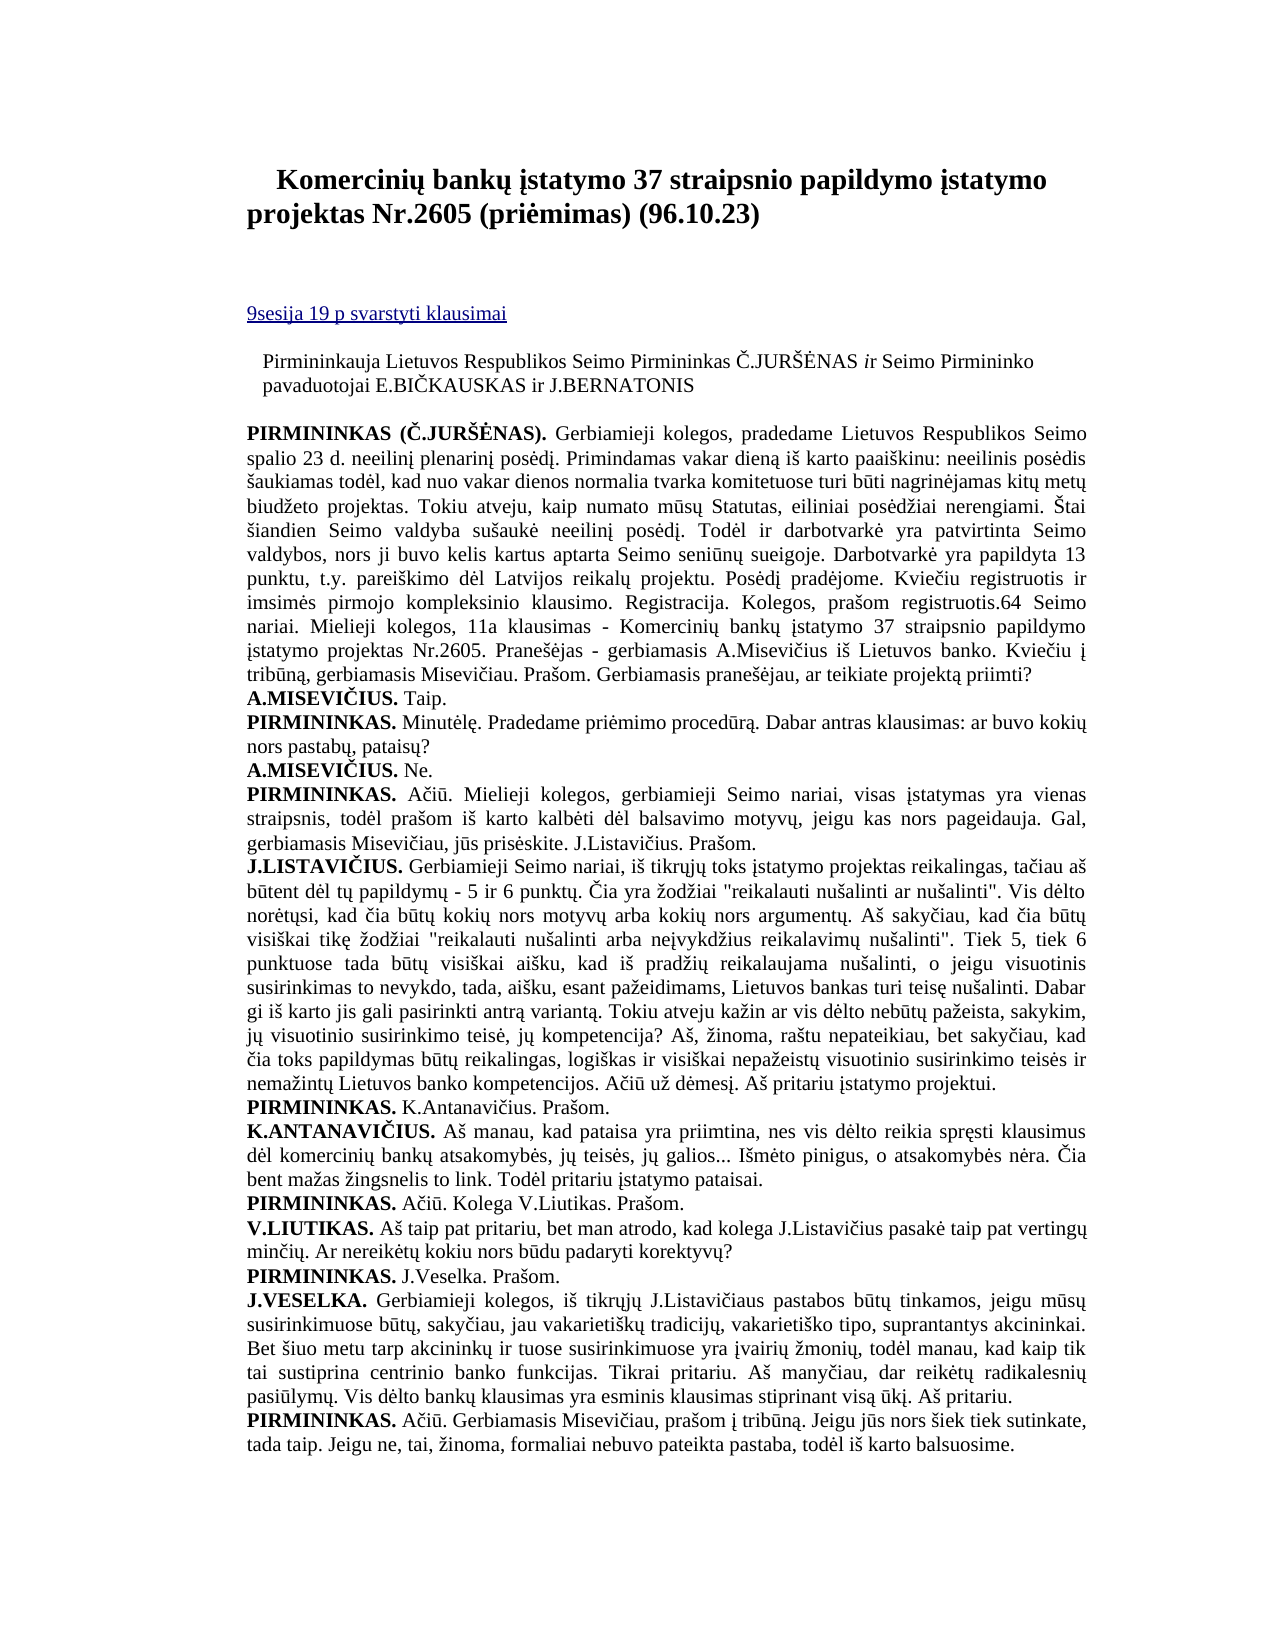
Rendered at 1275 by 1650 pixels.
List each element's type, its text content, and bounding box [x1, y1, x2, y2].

text PIRMININKAS. J.Veselka. Prašom. [247, 1263, 1087, 1288]
text 9sesija 19 p svarstyti klausimai [247, 301, 1087, 325]
text K.ANTANAVIČIUS. Aš manau, kad pataisa yra priimtina, nes vis dėlto reikia spręsti klausimus dėl komercinių bankų atsakomybės, jų teisės, jų galios... Išmėto pinigus, o atsakomybės nėra. Čia bent mažas žingsnelis to link. Todėl pritariu įstatymo pataisai. [247, 1119, 1087, 1191]
text J.VESELKA. Gerbiamieji kolegos, iš tikrųjų J.Listavičiaus pastabos būtų tinkamos, jeigu mūsų susirinkimuose būtų, sakyčiau, jau vakarietiškų tradicijų, vakarietiško tipo, suprantantys akcininkai. Bet šiuo metu tarp akcininkų ir tuose susirinkimuose yra įvairių žmonių, todėl manau, kad kaip tik tai sustiprina centrinio banko funkcijas. Tikrai pritariu. Aš manyčiau, dar reikėtų radikalesnių pasiūlymų. Vis dėlto bankų klausimas yra esminis klausimas stiprinant visą ūkį. Aš pritariu. [247, 1288, 1087, 1408]
text Komercinių bankų įstatymo 37 straipsnio papildymo įstatymo projektas Nr.2605 (priėmimas) (96.10.23) [247, 162, 1087, 229]
text PIRMININKAS. Ačiū. Kolega V.Liutikas. Prašom. [247, 1191, 1087, 1215]
text PIRMININKAS. Ačiū. Mielieji kolegos, gerbiamieji Seimo nariai, visas įstatymas yra vienas straipsnis, todėl prašom iš karto kalbėti dėl balsavimo motyvų, jeigu kas nors pageidauja. Gal, gerbiamasis Misevičiau, jūs prisėskite. J.Listavičius. Prašom. [247, 782, 1087, 854]
text Pirmininkauja Lietuvos Respublikos Seimo Pirmininkas Č.JURŠĖNAS ir Seimo Pirmininko pavaduotojai E.BIČKAUSKAS ir J.BERNATONIS [262, 349, 1087, 397]
text V.LIUTIKAS. Aš taip pat pritariu, bet man atrodo, kad kolega J.Listavičius pasakė taip pat vertingų minčių. Ar nereikėtų kokiu nors būdu padaryti korektyvų? [247, 1215, 1087, 1263]
text PIRMININKAS. K.Antanavičius. Prašom. [247, 1095, 1087, 1119]
text A.MISEVIČIUS. Ne. [247, 758, 1087, 782]
text A.MISEVIČIUS. Taip. [247, 686, 1087, 710]
text PIRMININKAS (Č.JURŠĖNAS). Gerbiamieji kolegos, pradedame Lietuvos Respublikos Seimo spalio 23 d. neeilinį plenarinį posėdį. Primindamas vakar dieną iš karto paaiškinu: neeilinis posėdis šaukiamas todėl, kad nuo vakar dienos normalia tvarka komitetuose turi būti nagrinėjamas kitų metų biudžeto projektas. Tokiu atveju, kaip numato mūsų Statutas, eiliniai posėdžiai nerengiami. Štai šiandien Seimo valdyba sušaukė neeilinį posėdį. Todėl ir darbotvarkė yra patvirtinta Seimo valdybos, nors ji buvo kelis kartus aptarta Seimo seniūnų sueigoje. Darbotvarkė yra papildyta 13 punktu, t.y. pareiškimo dėl Latvijos reikalų projektu. Posėdį pradėjome. Kviečiu registruotis ir imsimės pirmojo kompleksinio klausimo. Registracija. Kolegos, prašom registruotis.64 Seimo nariai. Mielieji kolegos, 11a klausimas - Komercinių bankų įstatymo 37 straipsnio papildymo įstatymo projektas Nr.2605. Pranešėjas - gerbiamasis A.Misevičius iš Lietuvos banko. Kviečiu į tribūną, gerbiamasis Misevičiau. Prašom. Gerbiamasis pranešėjau, ar teikiate projektą priimti? [247, 421, 1087, 686]
text PIRMININKAS. Minutėlę. Pradedame priėmimo procedūrą. Dabar antras klausimas: ar buvo kokių nors pastabų, pataisų? [247, 710, 1087, 758]
text J.LISTAVIČIUS. Gerbiamieji Seimo nariai, iš tikrųjų toks įstatymo projektas reikalingas, tačiau aš būtent dėl tų papildymų - 5 ir 6 punktų. Čia yra žodžiai "reikalauti nušalinti ar nušalinti". Vis dėlto norėtųsi, kad čia būtų kokių nors motyvų arba kokių nors argumentų. Aš sakyčiau, kad čia būtų visiškai tikę žodžiai "reikalauti nušalinti arba neįvykdžius reikalavimų nušalinti". Tiek 5, tiek 6 punktuose tada būtų visiškai aišku, kad iš pradžių reikalaujama nušalinti, o jeigu visuotinis susirinkimas to nevykdo, tada, aišku, esant pažeidimams, Lietuvos bankas turi teisę nušalinti. Dabar gi iš karto jis gali pasirinkti antrą variantą. Tokiu atveju kažin ar vis dėlto nebūtų pažeista, sakykim, jų visuotinio susirinkimo teisė, jų kompetencija? Aš, žinoma, raštu nepateikiau, bet sakyčiau, kad čia toks papildymas būtų reikalingas, logiškas ir visiškai nepažeistų visuotinio susirinkimo teisės ir nemažintų Lietuvos banko kompetencijos. Ačiū už dėmesį. Aš pritariu įstatymo projektui. [247, 854, 1087, 1095]
text PIRMININKAS. Ačiū. Gerbiamasis Misevičiau, prašom į tribūną. Jeigu jūs nors šiek tiek sutinkate, tada taip. Jeigu ne, tai, žinoma, formaliai nebuvo pateikta pastaba, todėl iš karto balsuosime. [247, 1408, 1087, 1456]
